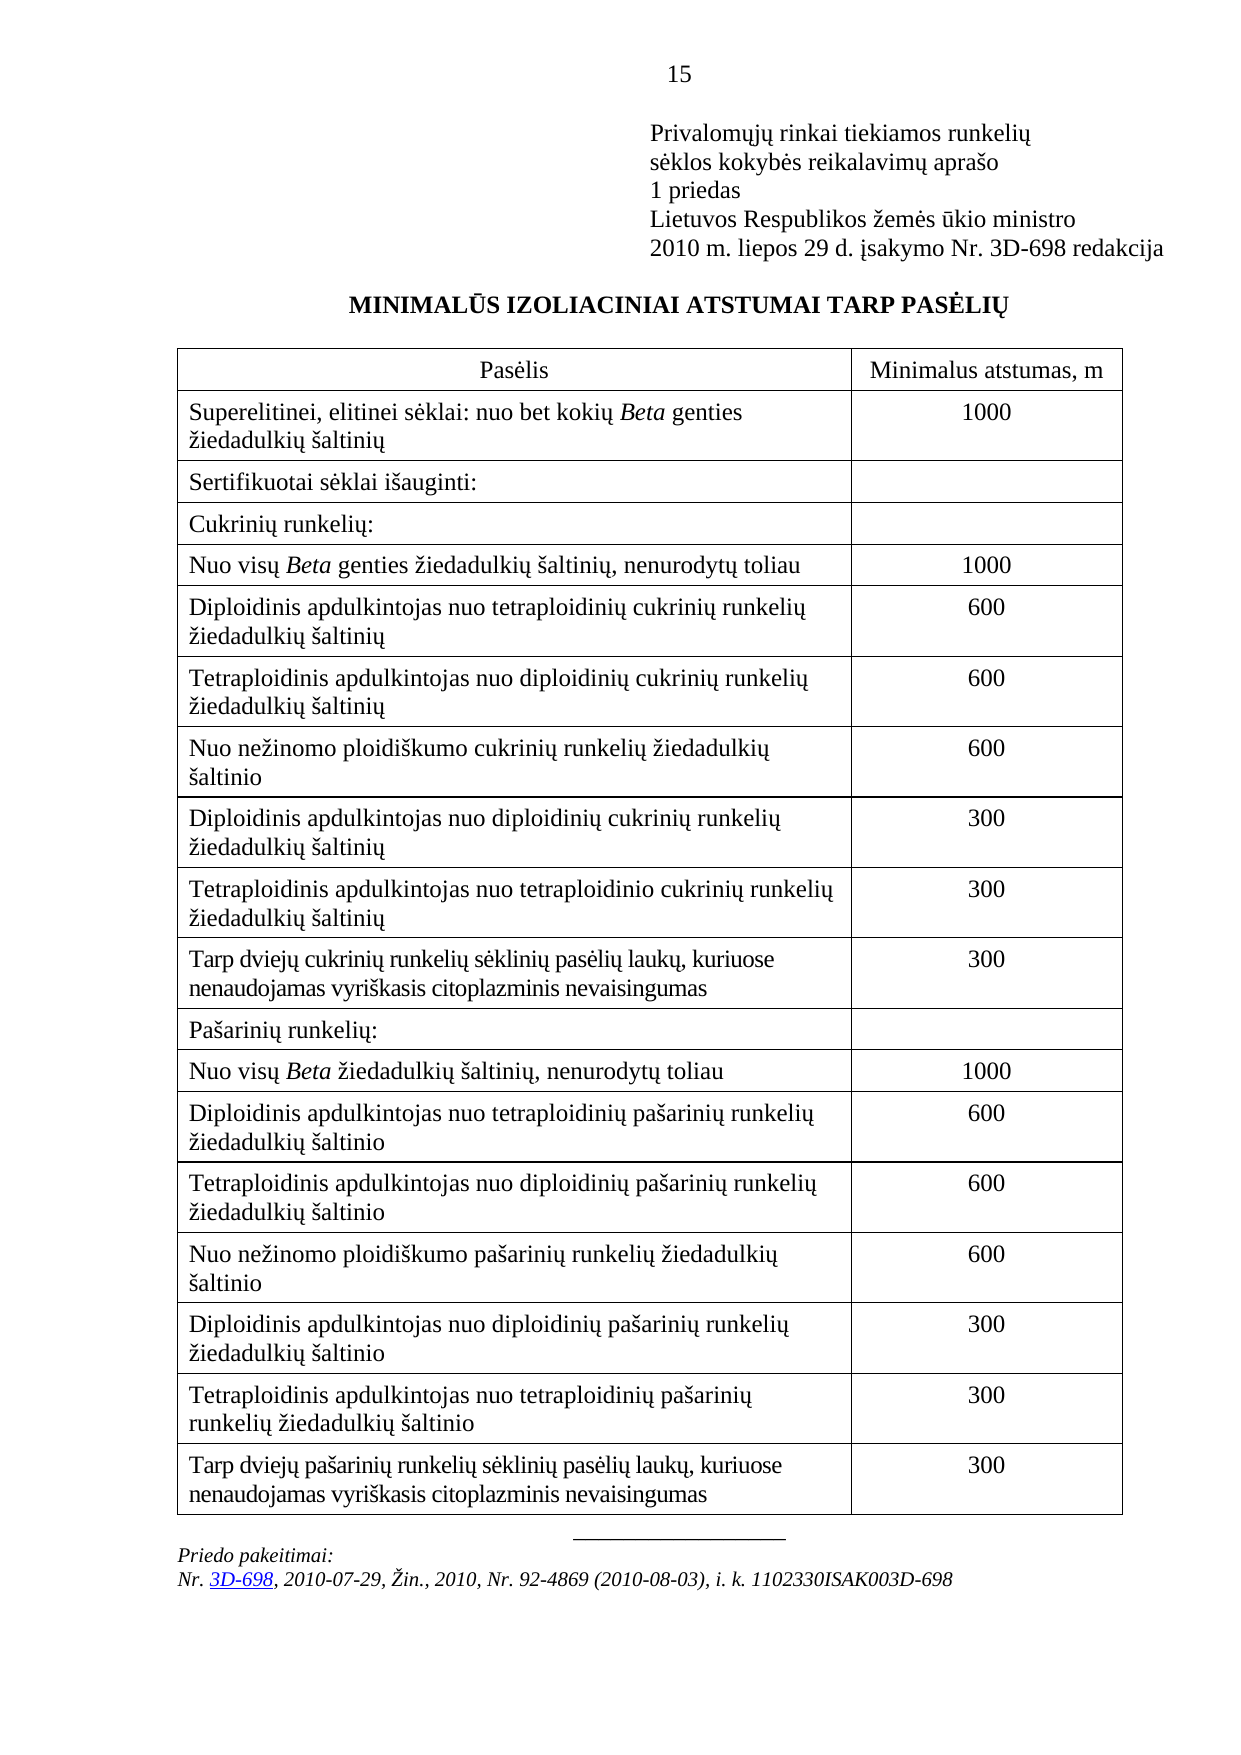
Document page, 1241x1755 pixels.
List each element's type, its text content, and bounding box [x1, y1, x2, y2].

text 1 priedas [649, 176, 1181, 204]
table_cell Tetraploidinis apdulkintojas nuo diploidinių cukrinių runkelių žiedadulkių šaltinių [178, 657, 851, 726]
table_header Pasėlis [178, 349, 851, 390]
table_cell 600 [852, 727, 1122, 796]
table_cell [852, 1009, 1122, 1049]
table_cell 300 [852, 1303, 1122, 1373]
table_cell 600 [852, 1092, 1122, 1161]
table_cell 600 [852, 1233, 1122, 1302]
table_cell Superelitinei, elitinei sėklai: nuo bet kokių Beta genties žiedadulkių šaltinių [178, 391, 851, 460]
table_cell 1000 [852, 391, 1122, 460]
table_cell 600 [852, 657, 1122, 726]
text Priedo pakeitimai: [177, 1543, 1181, 1567]
table_cell 300 [852, 1374, 1122, 1443]
text Privalomųjų rinkai tiekiamos runkelių [650, 118, 1181, 147]
table_cell 600 [852, 1163, 1122, 1232]
table_cell Tarp dviejų cukrinių runkelių sėklinių pasėlių laukų, kuriuose nenaudojamas vyriškasis citoplazminis nevaisingumas [178, 938, 851, 1008]
table_cell [852, 461, 1122, 502]
table_cell Diploidinis apdulkintojas nuo tetraploidinių pašarinių runkelių žiedadulkių šaltinio [178, 1092, 851, 1161]
table_cell Nuo visų Beta žiedadulkių šaltinių, nenurodytų toliau [178, 1050, 851, 1091]
table_cell Diploidinis apdulkintojas nuo diploidinių cukrinių runkelių žiedadulkių šaltinių [178, 798, 851, 867]
table_cell 300 [852, 868, 1122, 937]
table_cell 300 [852, 938, 1122, 1008]
table_cell Nuo nežinomo ploidiškumo pašarinių runkelių žiedadulkių šaltinio [178, 1233, 851, 1302]
text 2010 m. liepos 29 d. įsakymo Nr. 3D-698 redakcija [649, 233, 1181, 262]
table_cell 1000 [852, 545, 1122, 585]
table_cell Nuo visų Beta genties žiedadulkių šaltinių, nenurodytų toliau [178, 545, 851, 585]
table_cell Tetraploidinis apdulkintojas nuo tetraploidinių pašarinių runkelių žiedadulkių šaltinio [178, 1374, 851, 1443]
table_cell 600 [852, 586, 1122, 656]
table_cell Diploidinis apdulkintojas nuo tetraploidinių cukrinių runkelių žiedadulkių šaltinių [178, 586, 851, 656]
text sėklos kokybės reikalavimų aprašo [649, 147, 1181, 176]
text MINIMALŪS IZOLIACINIAI ATSTUMAI TARP PASĖLIŲ [177, 291, 1181, 319]
table_cell Tetraploidinis apdulkintojas nuo diploidinių pašarinių runkelių žiedadulkių šaltinio [178, 1163, 851, 1232]
table_cell Pašarinių runkelių: [178, 1009, 851, 1049]
table_cell Tetraploidinis apdulkintojas nuo tetraploidinio cukrinių runkelių žiedadulkių šaltinių [178, 868, 851, 937]
table_header Minimalus atstumas, m [852, 349, 1122, 390]
table_cell 1000 [852, 1050, 1122, 1091]
table_cell Nuo nežinomo ploidiškumo cukrinių runkelių žiedadulkių šaltinio [178, 727, 851, 796]
table_cell 300 [852, 798, 1122, 867]
table_cell Tarp dviejų pašarinių runkelių sėklinių pasėlių laukų, kuriuose nenaudojamas vyriškasis citoplazminis nevaisingumas [178, 1444, 851, 1513]
table_cell 300 [852, 1444, 1122, 1513]
text _________________ [177, 1514, 1181, 1543]
text Lietuvos Respublikos žemės ūkio ministro [649, 204, 1181, 233]
table_cell [852, 503, 1122, 543]
table_cell Sertifikuotai sėklai išauginti: [178, 461, 851, 502]
table_cell Cukrinių runkelių: [178, 503, 851, 543]
table_cell Diploidinis apdulkintojas nuo diploidinių pašarinių runkelių žiedadulkių šaltinio [178, 1303, 851, 1373]
text Nr. 3D-698, 2010-07-29, Žin., 2010, Nr. 92-4869 (2010-08-03), i. k. 1102330ISAK003D-698 [177, 1567, 1181, 1591]
